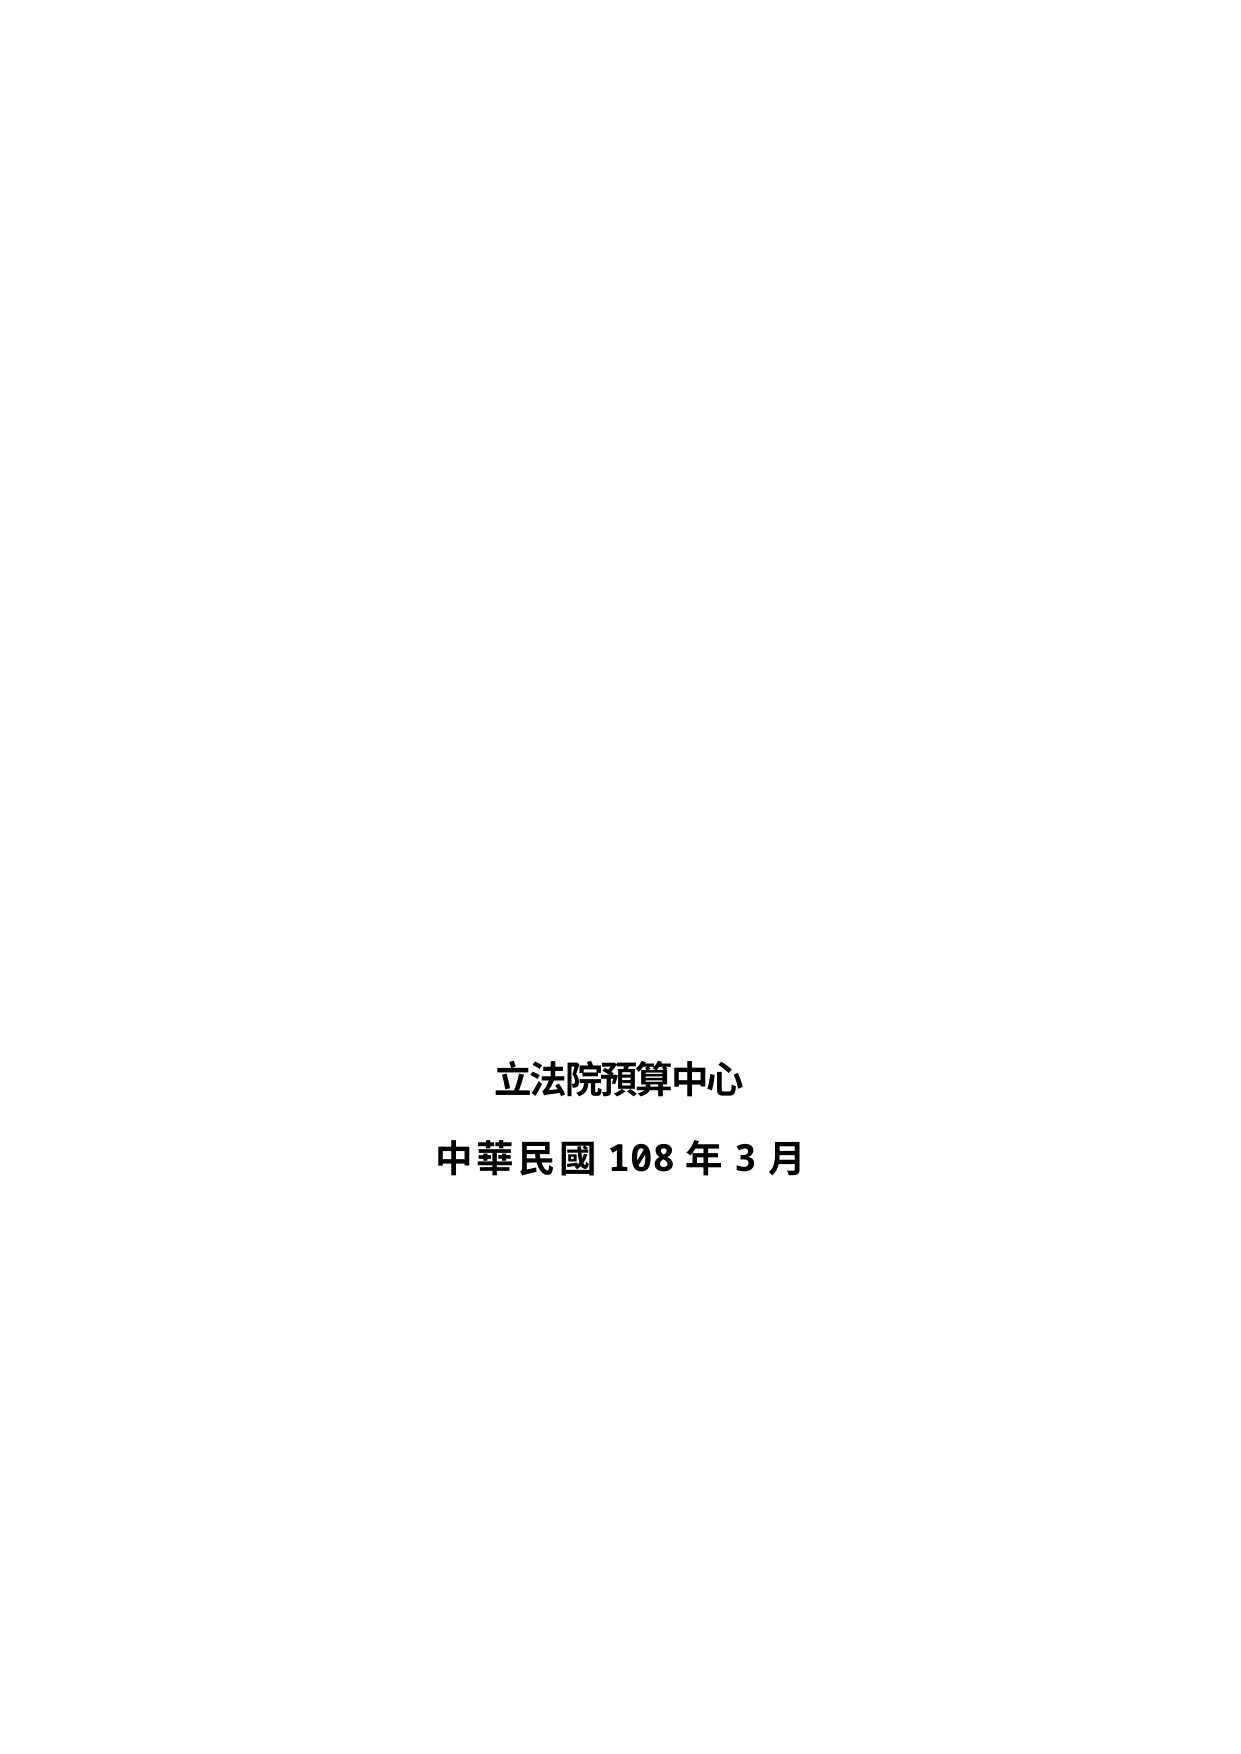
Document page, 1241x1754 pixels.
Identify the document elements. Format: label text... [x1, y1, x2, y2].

text 立法院預算中心 [183, 1052, 1058, 1104]
text 中華民國108年3月 [183, 1115, 1058, 1177]
